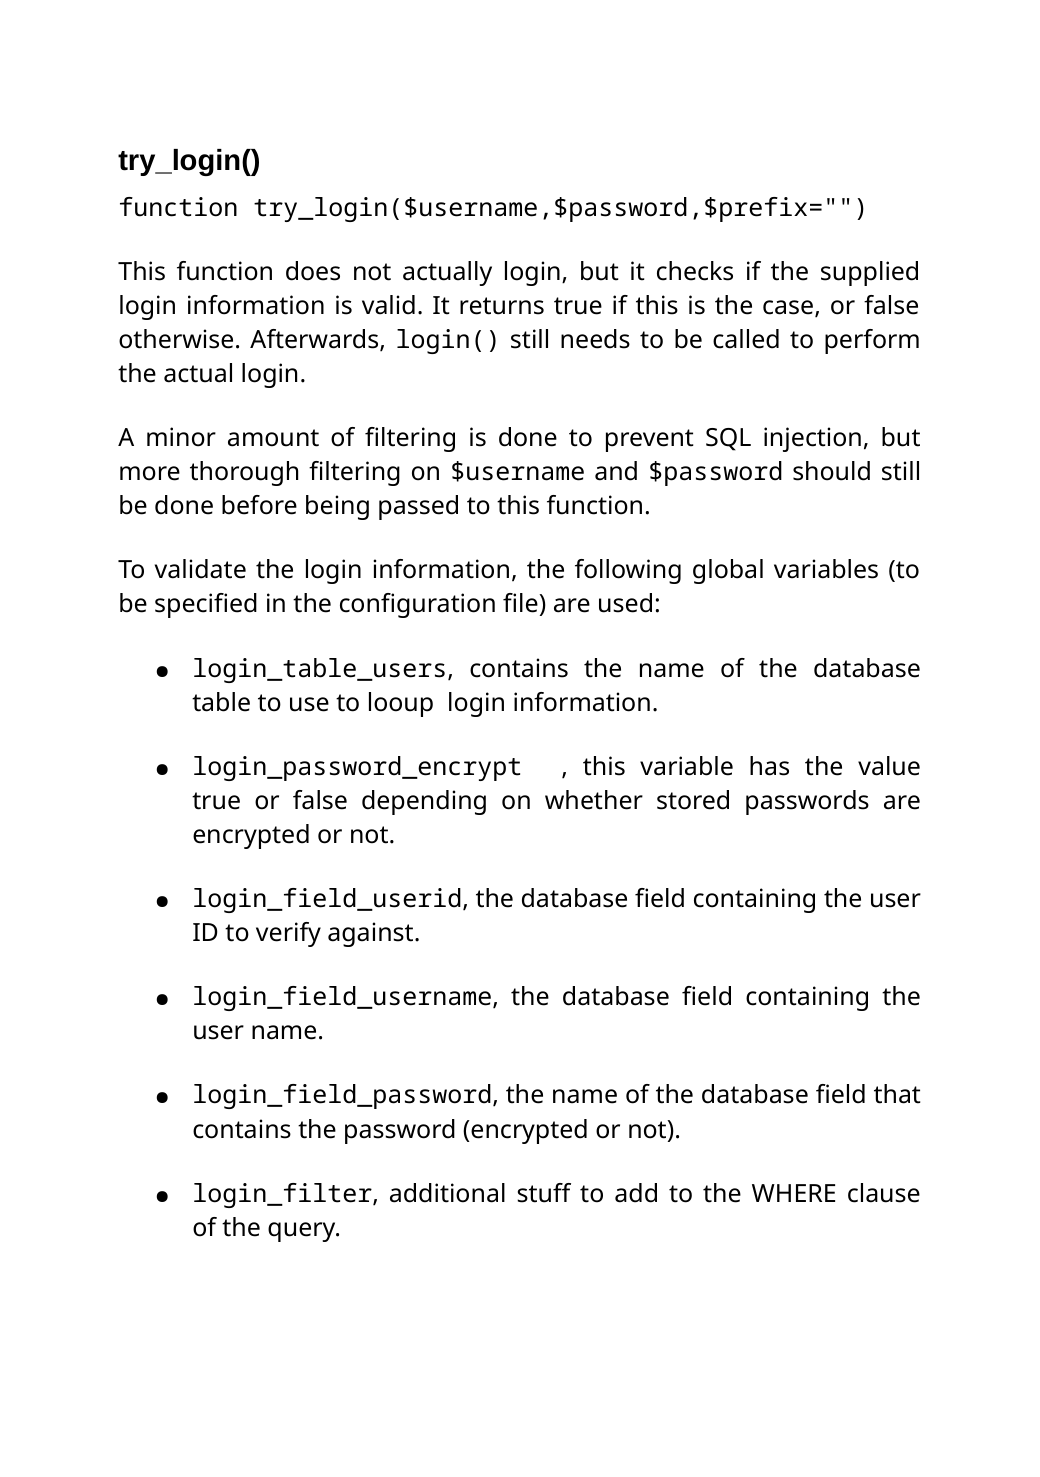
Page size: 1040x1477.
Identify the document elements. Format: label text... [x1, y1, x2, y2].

text A minor amount of filtering is done to prevent SQL injection, but more thorough filtering on $username and $password should still be done before being passed to this function. [118, 420, 921, 522]
text To validate the login information, the following global variables (to be specified in the configuration file) are used: [118, 552, 921, 620]
list login_field_username, the database field containing the user name. [154, 979, 921, 1047]
list login_filter, additional stuff to add to the WHERE clause of the query. [154, 1175, 921, 1243]
text This function does not actually login, but it checks if the supplied login information is valid. It returns true if this is the case, or false otherwise. Afterwards, login() still needs to be called to perform the actual login. [118, 253, 921, 389]
list login_table_users, contains the name of the database table to use to looup login information. [154, 650, 921, 718]
list login_password_encrypt , this variable has the value true or false depending on whether stored passwords are encrypted or not. [154, 748, 921, 851]
subtitle try_login() [118, 143, 921, 177]
list login_field_userid, the database field containing the user ID to verify against. [154, 881, 921, 949]
text function try_login($username,$password,$prefix="") [118, 189, 921, 223]
list login_field_password, the name of the database field that contains the password (encrypted or not). [154, 1077, 921, 1145]
